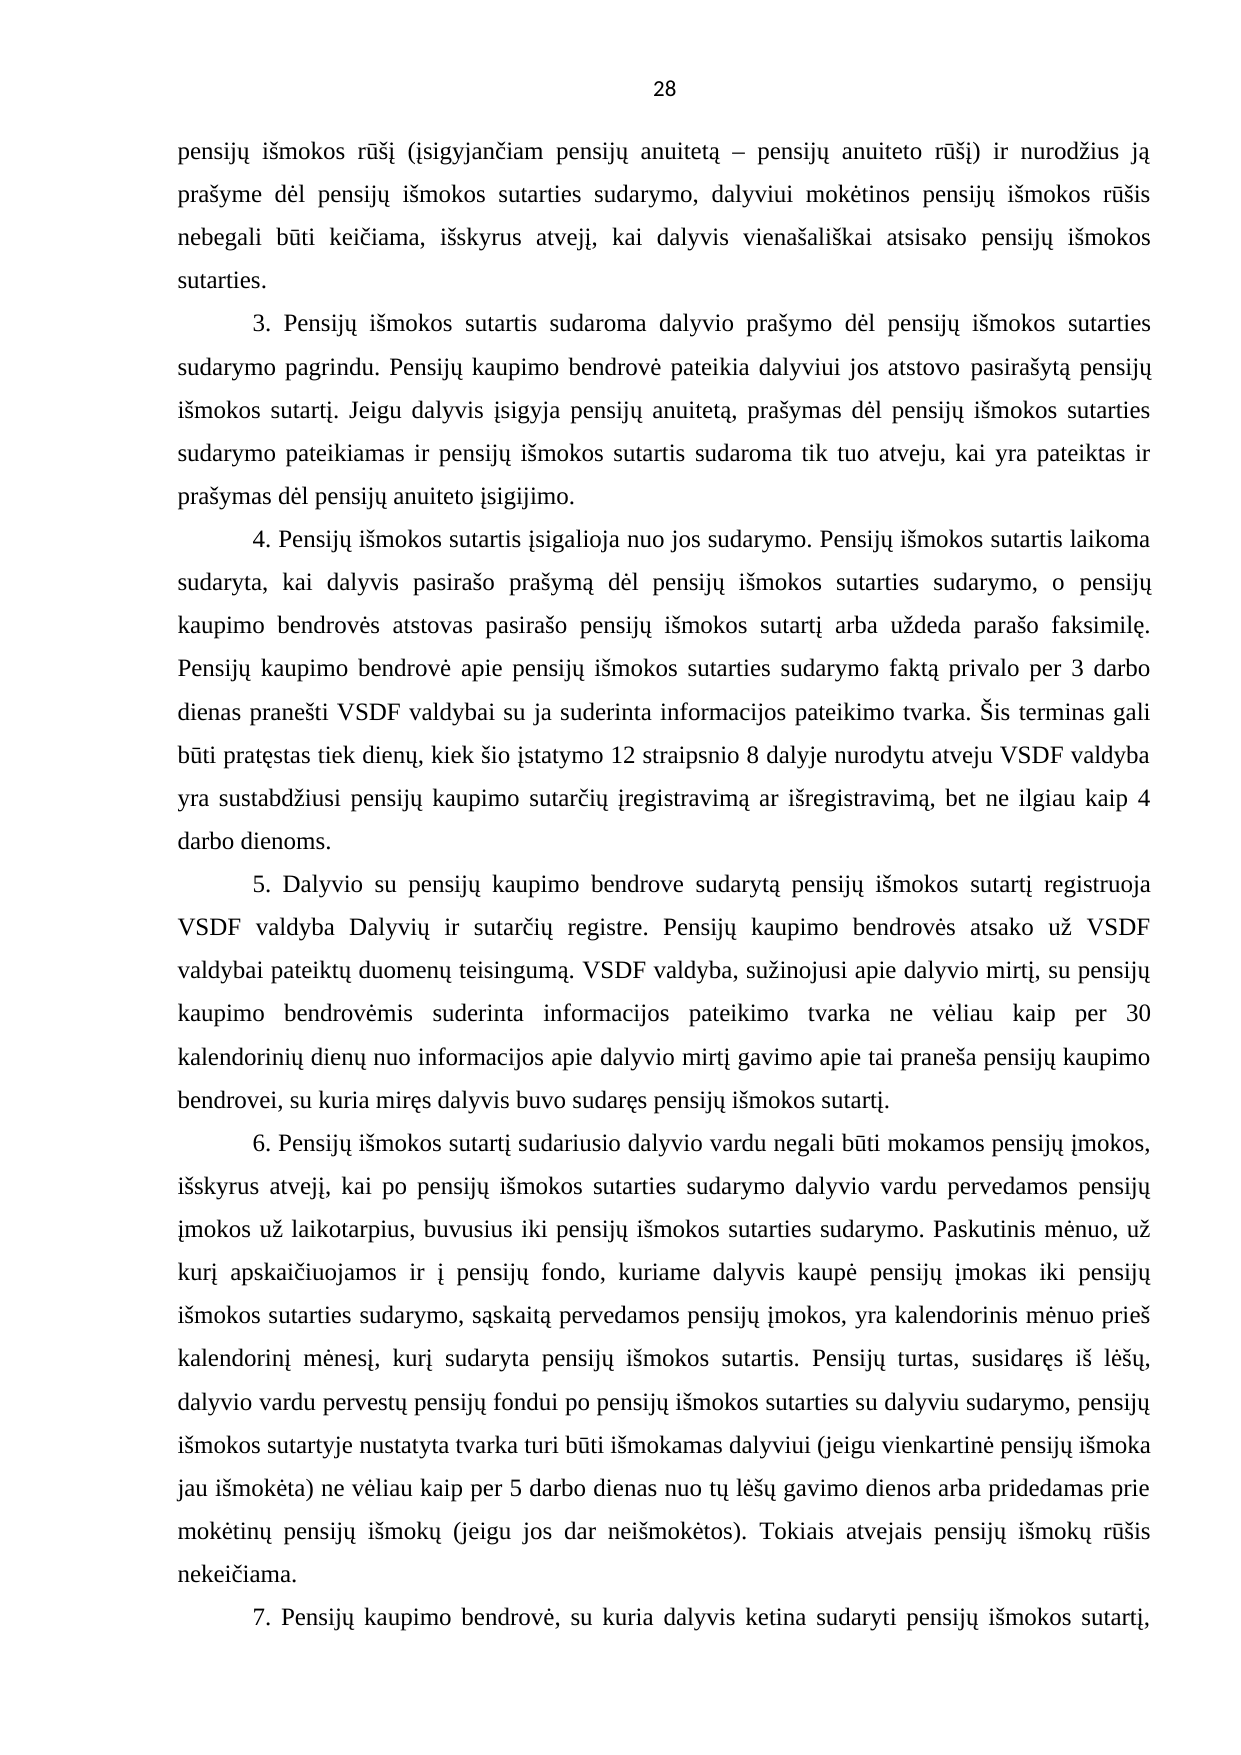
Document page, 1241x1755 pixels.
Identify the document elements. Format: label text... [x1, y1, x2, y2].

text 7. Pensijų kaupimo bendrovė, su kuria dalyvis ketina sudaryti pensijų išmokos sutartį, [177, 1602, 1152, 1631]
text 3. Pensijų išmokos sutartis sudaroma dalyvio prašymo dėl pensijų išmokos sutarties sudarymo pagrindu. Pensijų kaupimo bendrovė pateikia dalyviui jos atstovo pasirašytą pensijų išmokos sutartį. Jeigu dalyvis įsigyja pensijų anuitetą, prašymas dėl pensijų išmokos sutarties sudarymo pateikiamas ir pensijų išmokos sutartis sudaroma tik tuo atveju, kai yra pateiktas ir prašymas dėl pensijų anuiteto įsigijimo. [177, 308, 1152, 510]
text 5. Dalyvio su pensijų kaupimo bendrove sudarytą pensijų išmokos sutartį registruoja VSDF valdyba Dalyvių ir sutarčių registre. Pensijų kaupimo bendrovės atsako už VSDF valdybai pateiktų duomenų teisingumą. VSDF valdyba, sužinojusi apie dalyvio mirtį, su pensijų kaupimo bendrovėmis suderinta informacijos pateikimo tvarka ne vėliau kaip per 30 kalendorinių dienų nuo informacijos apie dalyvio mirtį gavimo apie tai praneša pensijų kaupimo bendrovei, su kuria miręs dalyvis buvo sudaręs pensijų išmokos sutartį. [177, 869, 1152, 1113]
text 6. Pensijų išmokos sutartį sudariusio dalyvio vardu negali būti mokamos pensijų įmokos, išskyrus atvejį, kai po pensijų išmokos sutarties sudarymo dalyvio vardu pervedamos pensijų įmokos už laikotarpius, buvusius iki pensijų išmokos sutarties sudarymo. Paskutinis mėnuo, už kurį apskaičiuojamos ir į pensijų fondo, kuriame dalyvis kaupė pensijų įmokas iki pensijų išmokos sutarties sudarymo, sąskaitą pervedamos pensijų įmokos, yra kalendorinis mėnuo prieš kalendorinį mėnesį, kurį sudaryta pensijų išmokos sutartis. Pensijų turtas, susidaręs iš lėšų, dalyvio vardu pervestų pensijų fondui po pensijų išmokos sutarties su dalyviu sudarymo, pensijų išmokos sutartyje nustatyta tvarka turi būti išmokamas dalyviui (jeigu vienkartinė pensijų išmoka jau išmokėta) ne vėliau kaip per 5 darbo dienas nuo tų lėšų gavimo dienos arba pridedamas prie mokėtinų pensijų išmokų (jeigu jos dar neišmokėtos). Tokiais atvejais pensijų išmokų rūšis nekeičiama. [177, 1128, 1152, 1588]
text pensijų išmokos rūšį (įsigyjančiam pensijų anuitetą – pensijų anuiteto rūšį) ir nurodžius ją prašyme dėl pensijų išmokos sutarties sudarymo, dalyviui mokėtinos pensijų išmokos rūšis nebegali būti keičiama, išskyrus atvejį, kai dalyvis vienašališkai atsisako pensijų išmokos sutarties. [177, 136, 1152, 294]
text 4. Pensijų išmokos sutartis įsigalioja nuo jos sudarymo. Pensijų išmokos sutartis laikoma sudaryta, kai dalyvis pasirašo prašymą dėl pensijų išmokos sutarties sudarymo, o pensijų kaupimo bendrovės atstovas pasirašo pensijų išmokos sutartį arba uždeda parašo faksimilę. Pensijų kaupimo bendrovė apie pensijų išmokos sutarties sudarymo faktą privalo per 3 darbo dienas pranešti VSDF valdybai su ja suderinta informacijos pateikimo tvarka. Šis terminas gali būti pratęstas tiek dienų, kiek šio įstatymo 12 straipsnio 8 dalyje nurodytu atveju VSDF valdyba yra sustabdžiusi pensijų kaupimo sutarčių įregistravimą ar išregistravimą, bet ne ilgiau kaip 4 darbo dienoms. [177, 524, 1152, 855]
